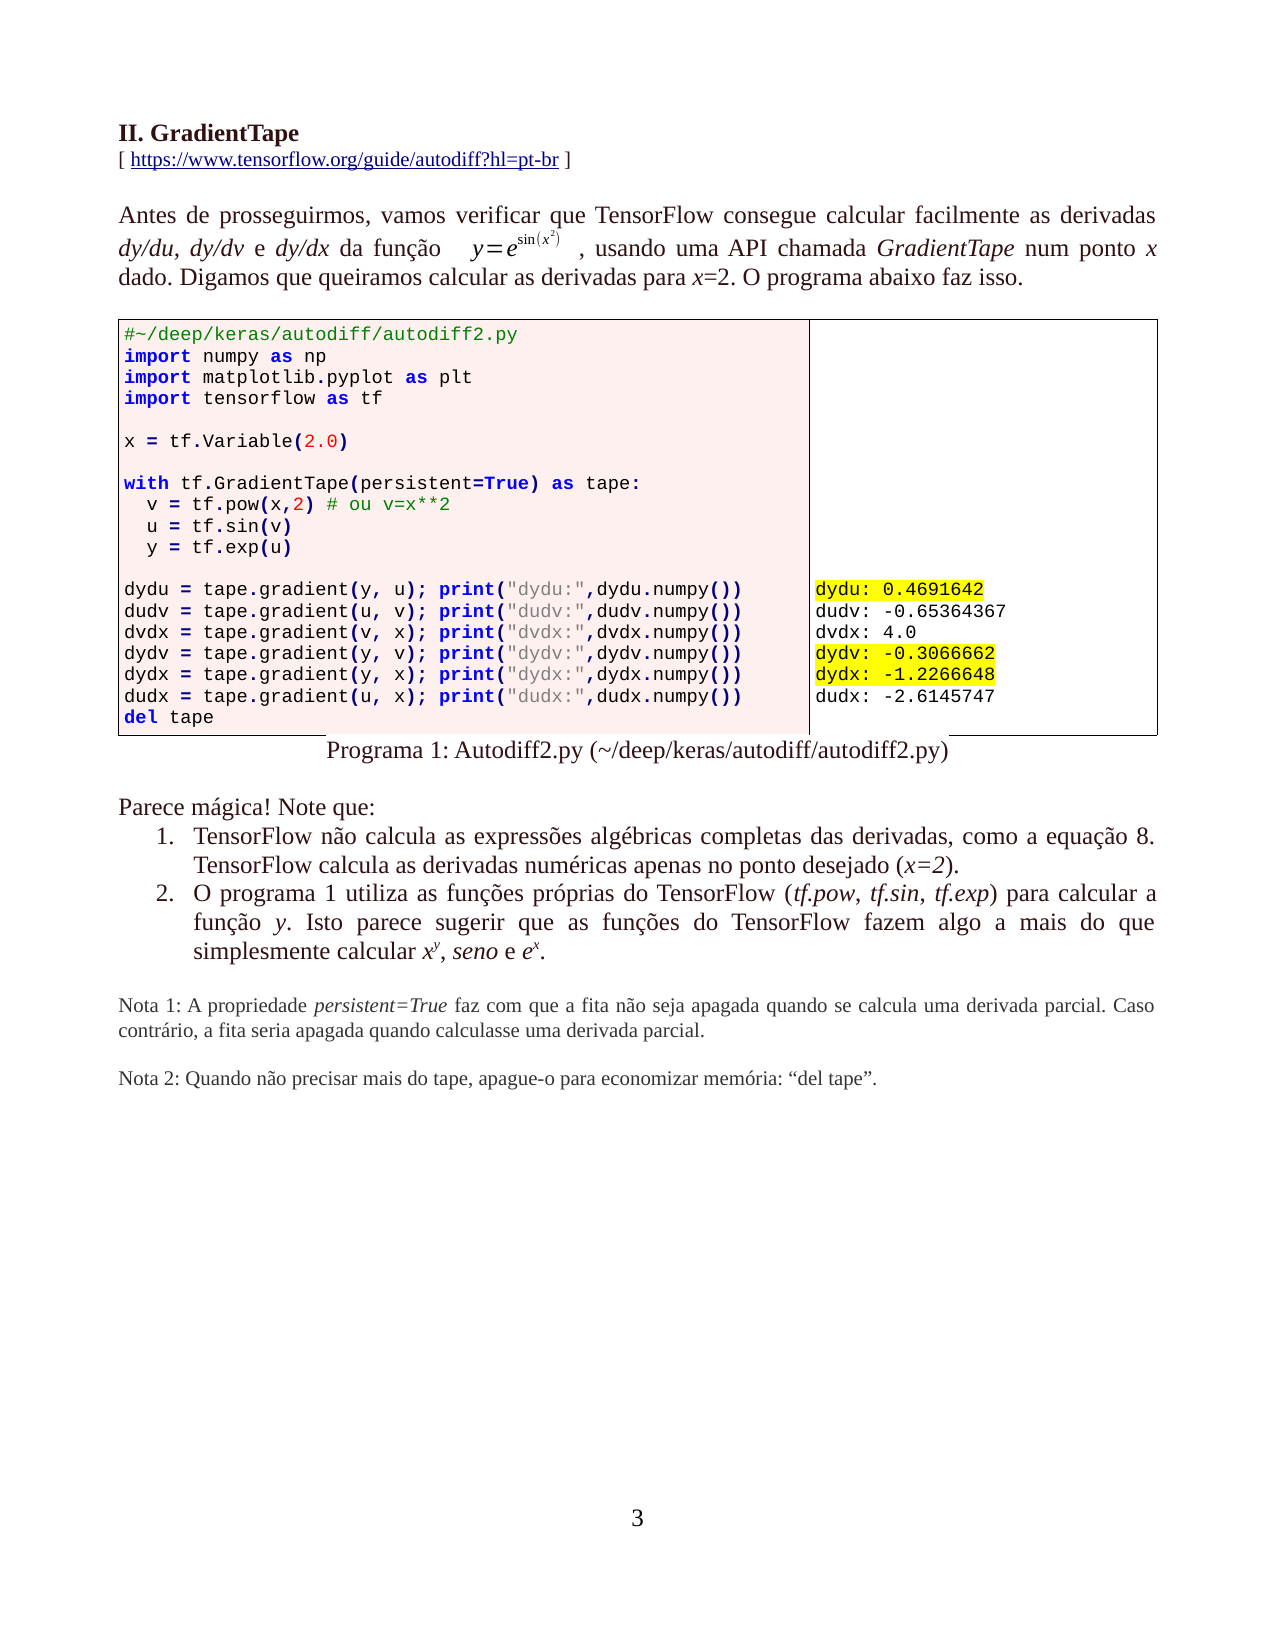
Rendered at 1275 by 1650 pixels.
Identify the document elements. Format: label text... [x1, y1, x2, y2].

text II. GradientTape [118, 118, 1157, 147]
text Nota 2: Quando não precisar mais do tape, apague-o para economizar memória: “del tape”. [118, 1066, 1157, 1090]
text Nota 1: A propriedade persistent=True faz com que a fita não seja apagada quando se calcula uma derivada parcial. Caso contrário, a fita seria apagada quando calculasse uma derivada parcial. [118, 993, 1157, 1042]
table_header #~/deep/keras/autodiff/autodiff2.py import numpy as np import matplotlib.pyplot as plt import tensorflow as tf x = tf.Variable(2.0) with tf.GradientTape(persistent=True) as tape: v = tf.pow(x,2) # ou v=x**2 u = tf.sin(v) y = tf.exp(u) dydu = tape.gradient(y, u); print("dydu:",dydu.numpy()) dudv = tape.gradient(u, v); print("dudv:",dudv.numpy()) dvdx = tape.gradient(v, x); print("dvdx:",dvdx.numpy()) dydv = tape.gradient(y, v); print("dydv:",dydv.numpy()) dydx = tape.gradient(y, x); print("dydx:",dydx.numpy()) dudx = tape.gradient(u, x); print("dudx:",dudx.numpy()) del tape [119, 320, 809, 734]
list TensorFlow não calcula as expressões algébricas completas das derivadas, como a equação 8. TensorFlow calcula as derivadas numéricas apenas no ponto desejado (x=2). [156, 821, 1157, 878]
text Parece mágica! Note que: [118, 792, 1157, 821]
text Antes de prosseguirmos, vamos verificar que TensorFlow consegue calcular facilmente as derivadas dy/du, dy/dv e dy/dx da função , usando uma API chamada GradientTape num ponto x dado. Digamos que queiramos calcular as derivadas para x=2. O programa abaixo faz isso. [118, 200, 1157, 291]
text [ https://www.tensorflow.org/guide/autodiff?hl=pt-br ] [118, 147, 1157, 171]
table_header dydu: 0.4691642 dudv: -0.65364367 dvdx: 4.0 dydv: -0.3066662 dydx: -1.2266648 dudx: -2.6145747 [810, 320, 1157, 734]
list O programa 1 utiliza as funções próprias do TensorFlow (tf.pow, tf.sin, tf.exp) para calcular a função y. Isto parece sugerir que as funções do TensorFlow fazem algo a mais do que simplesmente calcular xy, seno e ex. [156, 878, 1157, 965]
text Programa 1: Autodiff2.py (~/deep/keras/autodiff/autodiff2.py) [118, 736, 1157, 763]
